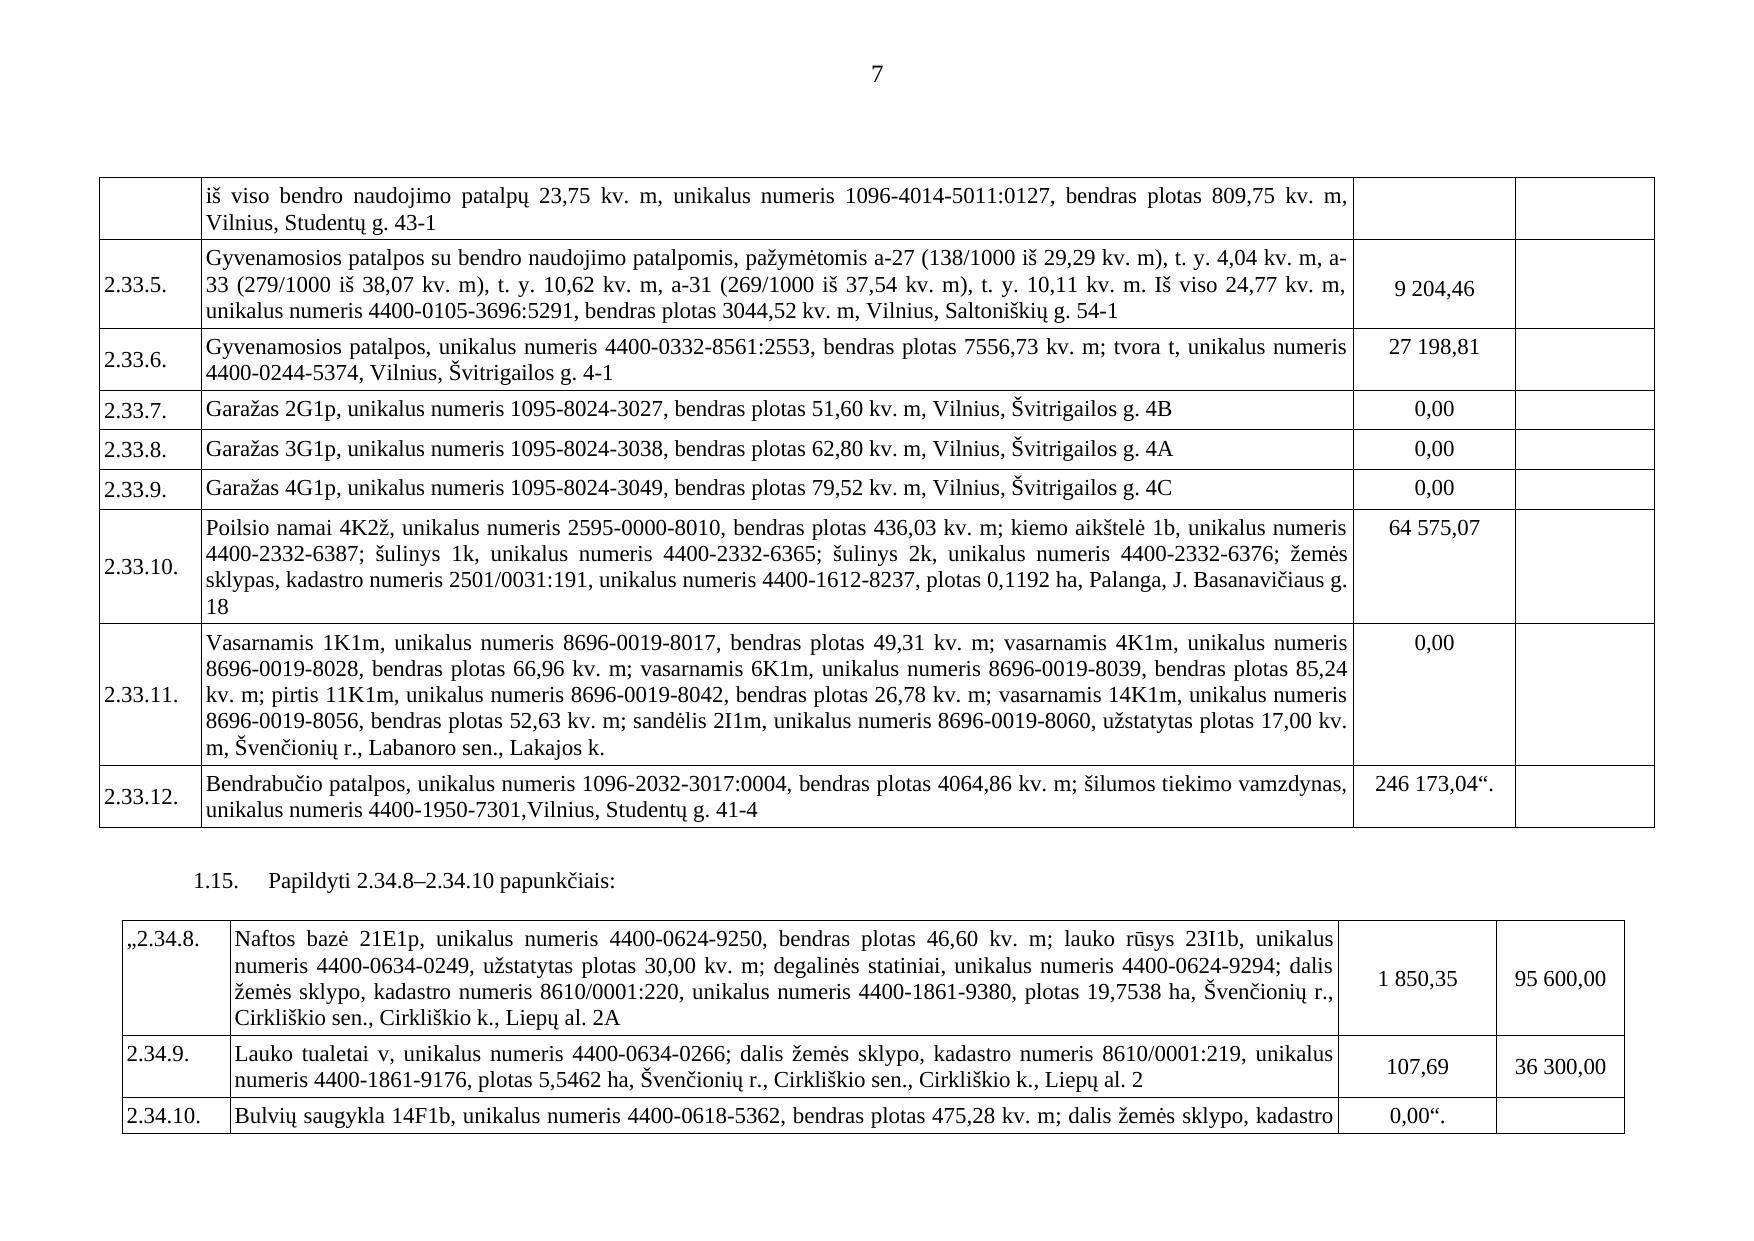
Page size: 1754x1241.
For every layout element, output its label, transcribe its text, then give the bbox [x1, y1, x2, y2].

table_cell [1516, 470, 1654, 508]
table_cell 2.33.6. [100, 329, 201, 390]
table_cell Garažas 3G1p, unikalus numeris 1095-8024-3038, bendras plotas 62,80 kv. m, Vilnius, Švitrigailos g. 4A [202, 430, 1353, 469]
table_cell 2.34.9. [123, 1036, 230, 1097]
table_cell 2.33.7. [100, 391, 201, 429]
table_cell 2.34.10. [123, 1098, 230, 1133]
table_cell [1516, 391, 1654, 429]
table_cell 36 300,00 [1497, 1036, 1624, 1097]
table_cell 0,00 [1354, 430, 1515, 469]
table_cell [100, 178, 201, 239]
table_cell Garažas 2G1p, unikalus numeris 1095-8024-3027, bendras plotas 51,60 kv. m, Vilnius, Švitrigailos g. 4B [202, 391, 1353, 429]
table_header „2.34.8. [123, 921, 230, 1035]
table_header 1 850,35 [1339, 921, 1496, 1035]
table_cell 2.33.10. [100, 510, 201, 623]
table_cell Vasarnamis 1K1m, unikalus numeris 8696-0019-8017, bendras plotas 49,31 kv. m; vasarnamis 4K1m, unikalus numeris 8696-0019-8028, bendras plotas 66,96 kv. m; vasarnamis 6K1m, unikalus numeris 8696-0019-8039, bendras plotas 85,24 kv. m; pirtis 11K1m, unikalus numeris 8696-0019-8042, bendras plotas 26,78 kv. m; vasarnamis 14K1m, unikalus numeris 8696-0019-8056, bendras plotas 52,63 kv. m; sandėlis 2I1m, unikalus numeris 8696-0019-8060, užstatytas plotas 17,00 kv. m, Švenčionių r., Labanoro sen., Lakajos k. [202, 624, 1353, 764]
table_cell 0,00 [1354, 391, 1515, 429]
table_cell 0,00“. [1339, 1098, 1496, 1133]
table_cell 2.33.5. [100, 240, 201, 328]
table_cell [1497, 1098, 1624, 1133]
text 1.15. Papildyti 2.34.8–2.34.10 papunkčiais: [118, 856, 1636, 894]
table_cell 2.33.9. [100, 470, 201, 508]
table_cell [1516, 430, 1654, 469]
table_cell Gyvenamosios patalpos su bendro naudojimo patalpomis, pažymėtomis a-27 (138/1000 iš 29,29 kv. m), t. y. 4,04 kv. m, a-33 (279/1000 iš 38,07 kv. m), t. y. 10,62 kv. m, a-31 (269/1000 iš 37,54 kv. m), t. y. 10,11 kv. m. Iš viso 24,77 kv. m, unikalus numeris 4400-0105-3696:5291, bendras plotas 3044,52 kv. m, Vilnius, Saltoniškių g. 54-1 [202, 240, 1353, 328]
table_cell [1516, 510, 1654, 623]
table_cell 0,00 [1354, 470, 1515, 508]
table_cell Gyvenamosios patalpos, unikalus numeris 4400-0332-8561:2553, bendras plotas 7556,73 kv. m; tvora t, unikalus numeris 4400-0244-5374, Vilnius, Švitrigailos g. 4-1 [202, 329, 1353, 390]
table_cell 9 204,46 [1354, 240, 1515, 328]
table_cell [1516, 624, 1654, 764]
table_cell [1516, 178, 1654, 239]
table_cell Poilsio namai 4K2ž, unikalus numeris 2595-0000-8010, bendras plotas 436,03 kv. m; kiemo aikštelė 1b, unikalus numeris 4400-2332-6387; šulinys 1k, unikalus numeris 4400-2332-6365; šulinys 2k, unikalus numeris 4400-2332-6376; žemės sklypas, kadastro numeris 2501/0031:191, unikalus numeris 4400-1612-8237, plotas 0,1192 ha, Palanga, J. Basanavičiaus g. 18 [202, 510, 1353, 623]
table_cell Bendrabučio patalpos, unikalus numeris 1096-2032-3017:0004, bendras plotas 4064,86 kv. m; šilumos tiekimo vamzdynas, unikalus numeris 4400-1950-7301,Vilnius, Studentų g. 41-4 [202, 766, 1353, 827]
table_cell [1516, 240, 1654, 328]
table_cell 64 575,07 [1354, 510, 1515, 623]
table_cell Garažas 4G1p, unikalus numeris 1095-8024-3049, bendras plotas 79,52 kv. m, Vilnius, Švitrigailos g. 4C [202, 470, 1353, 508]
table_cell 27 198,81 [1354, 329, 1515, 390]
table_cell 2.33.11. [100, 624, 201, 764]
table_header Naftos bazė 21E1p, unikalus numeris 4400-0624-9250, bendras plotas 46,60 kv. m; lauko rūsys 23I1b, unikalus numeris 4400-0634-0249, užstatytas plotas 30,00 kv. m; degalinės statiniai, unikalus numeris 4400-0624-9294; dalis žemės sklypo, kadastro numeris 8610/0001:220, unikalus numeris 4400-1861-9380, plotas 19,7538 ha, Švenčionių r., Cirkliškio sen., Cirkliškio k., Liepų al. 2A [231, 921, 1338, 1035]
table_cell [1516, 329, 1654, 390]
table_header 95 600,00 [1497, 921, 1624, 1035]
table_cell 2.33.12. [100, 766, 201, 827]
table_cell Bulvių saugykla 14F1b, unikalus numeris 4400-0618-5362, bendras plotas 475,28 kv. m; dalis žemės sklypo, kadastro [231, 1098, 1338, 1133]
table_cell [1354, 178, 1515, 239]
table_cell 107,69 [1339, 1036, 1496, 1097]
table_cell [1516, 766, 1654, 827]
table_cell 246 173,04“. [1354, 766, 1515, 827]
table_cell 2.33.8. [100, 430, 201, 469]
table_cell Lauko tualetai v, unikalus numeris 4400-0634-0266; dalis žemės sklypo, kadastro numeris 8610/0001:219, unikalus numeris 4400-1861-9176, plotas 5,5462 ha, Švenčionių r., Cirkliškio sen., Cirkliškio k., Liepų al. 2 [231, 1036, 1338, 1097]
table_cell iš viso bendro naudojimo patalpų 23,75 kv. m, unikalus numeris 1096-4014-5011:0127, bendras plotas 809,75 kv. m, Vilnius, Studentų g. 43-1 [202, 178, 1353, 239]
table_cell 0,00 [1354, 624, 1515, 764]
